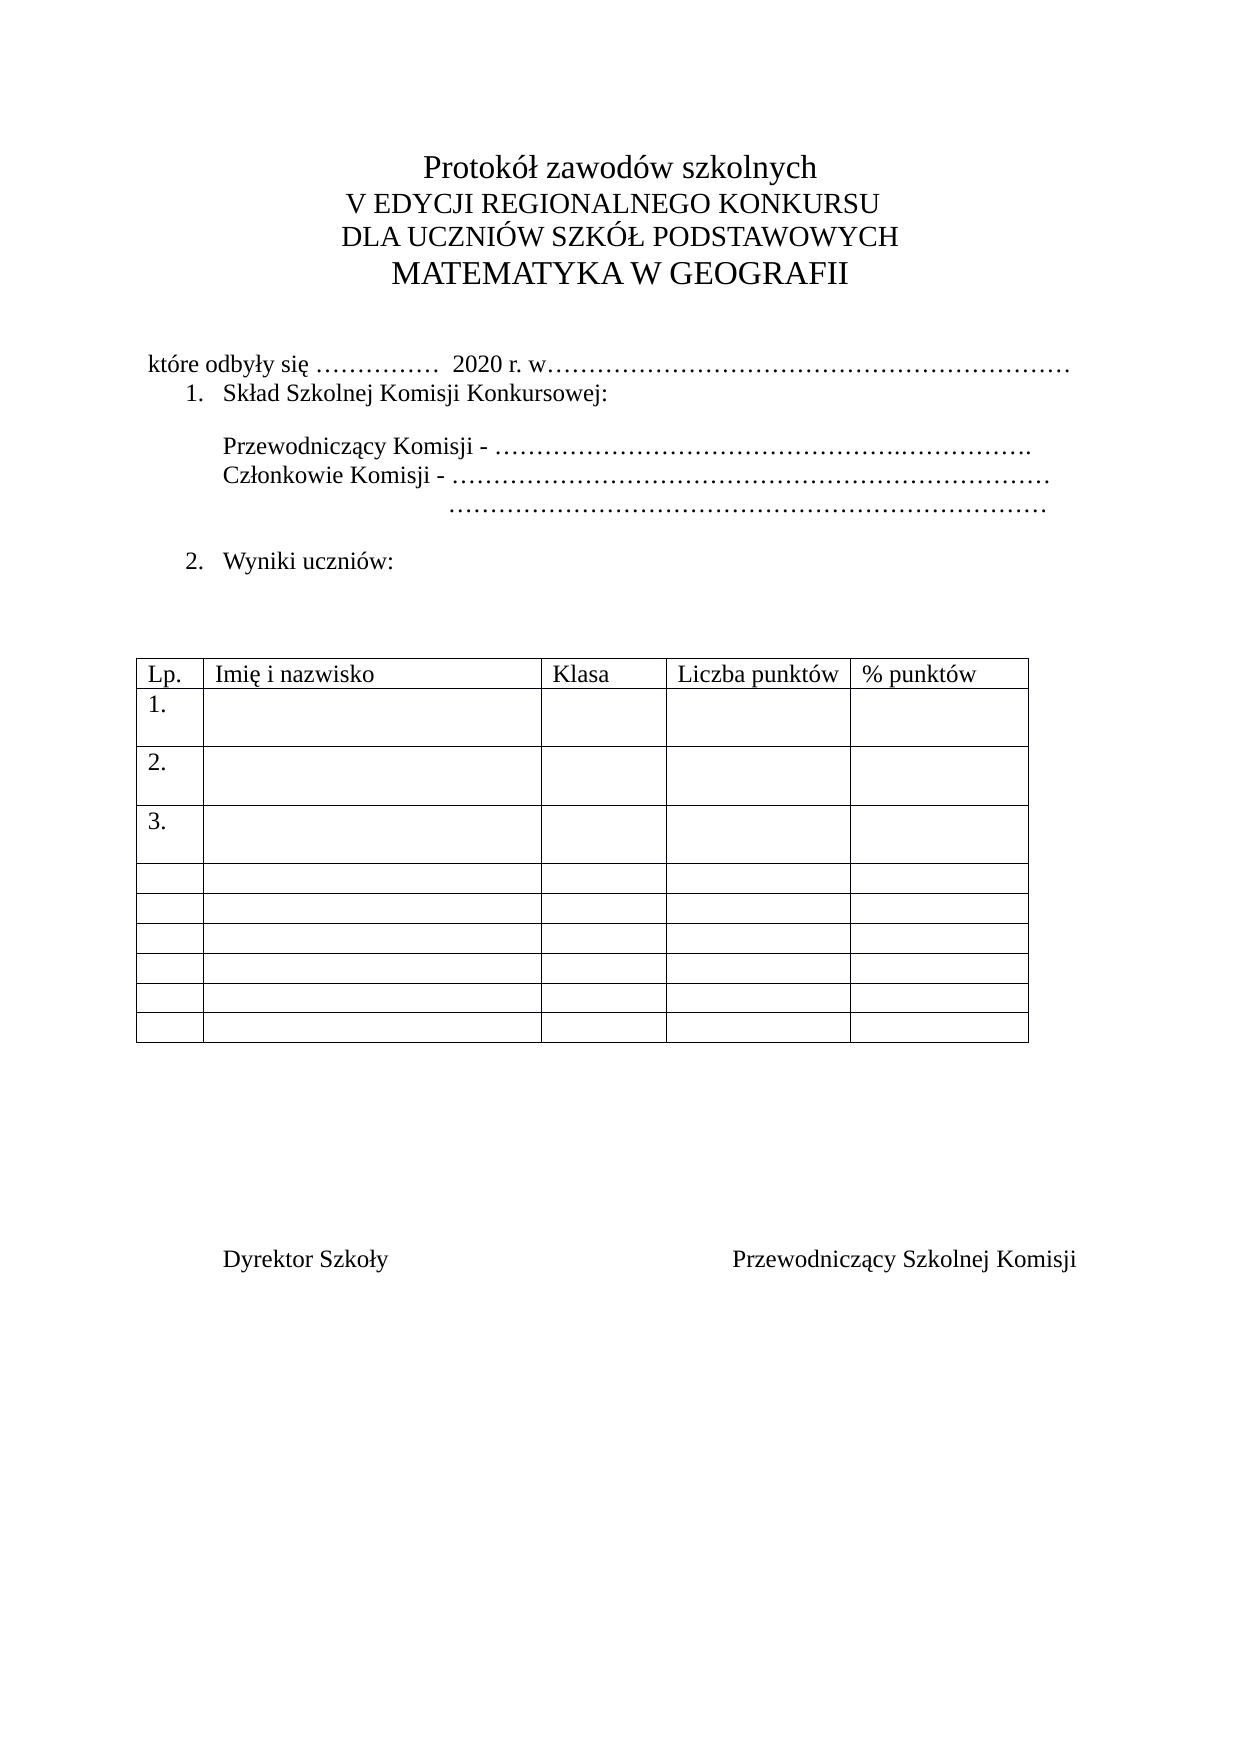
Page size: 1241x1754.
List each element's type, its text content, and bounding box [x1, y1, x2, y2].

table_cell [851, 894, 1028, 923]
text które odbyły się …………… 2020 r. w……………………………………………………… [148, 349, 1093, 378]
table_cell [851, 1013, 1028, 1042]
table_cell [851, 806, 1028, 863]
table_cell [204, 806, 541, 863]
table_cell [204, 1013, 541, 1042]
text MATEMATYKA W GEOGRAFII [148, 253, 1093, 291]
table_cell [542, 954, 666, 982]
table_cell [204, 984, 541, 1012]
table_cell [137, 1013, 203, 1042]
table_cell [137, 924, 203, 953]
table_cell [667, 1013, 850, 1042]
table_cell 2. [137, 747, 203, 805]
table_header % punktów [851, 659, 1028, 688]
table_header Imię i nazwisko [204, 659, 541, 688]
text DLA UCZNIÓW SZKÓŁ PODSTAWOWYCH [148, 219, 1093, 253]
table_cell [851, 924, 1028, 953]
list Wyniki uczniów: [185, 546, 1093, 575]
table_cell [137, 864, 203, 893]
list Skład Szkolnej Komisji Konkursowej: [185, 378, 1093, 406]
text Protokół zawodów szkolnych [148, 148, 1093, 186]
table_cell [667, 864, 850, 893]
table_cell [851, 747, 1028, 805]
table_cell [542, 1013, 666, 1042]
table_cell [851, 689, 1028, 746]
table_cell [542, 894, 666, 923]
table_header Klasa [542, 659, 666, 688]
list Dyrektor Szkoły Przewodniczący Szkolnej Komisji [223, 1244, 1093, 1273]
table_cell [851, 864, 1028, 893]
table_cell [542, 806, 666, 863]
table_cell [851, 954, 1028, 982]
table_cell [204, 924, 541, 953]
table_cell [851, 984, 1028, 1012]
table_cell [542, 864, 666, 893]
table_header Liczba punktów [667, 659, 850, 688]
table_cell [542, 984, 666, 1012]
table_cell 3. [137, 806, 203, 863]
table_cell [542, 924, 666, 953]
list ……………………………………………………………… [223, 489, 1093, 518]
table_cell [667, 806, 850, 863]
table_cell [667, 924, 850, 953]
table_cell [137, 954, 203, 982]
table_cell 1. [137, 689, 203, 746]
table_cell [204, 894, 541, 923]
text V EDYCJI REGIONALNEGO KONKURSU [148, 186, 1093, 219]
table_header Lp. [137, 659, 203, 688]
list Przewodniczący Komisji - ………………………………………….……………. [223, 431, 1093, 460]
table_cell [204, 864, 541, 893]
table_cell [137, 894, 203, 923]
list Członkowie Komisji - ……………………………………………………………… [223, 460, 1093, 489]
table_cell [204, 954, 541, 982]
table_cell [137, 984, 203, 1012]
table_cell [204, 747, 541, 805]
table_cell [667, 747, 850, 805]
table_cell [667, 954, 850, 982]
table_cell [542, 689, 666, 746]
table_cell [542, 747, 666, 805]
table_cell [667, 894, 850, 923]
table_cell [204, 689, 541, 746]
table_cell [667, 984, 850, 1012]
table_cell [667, 689, 850, 746]
